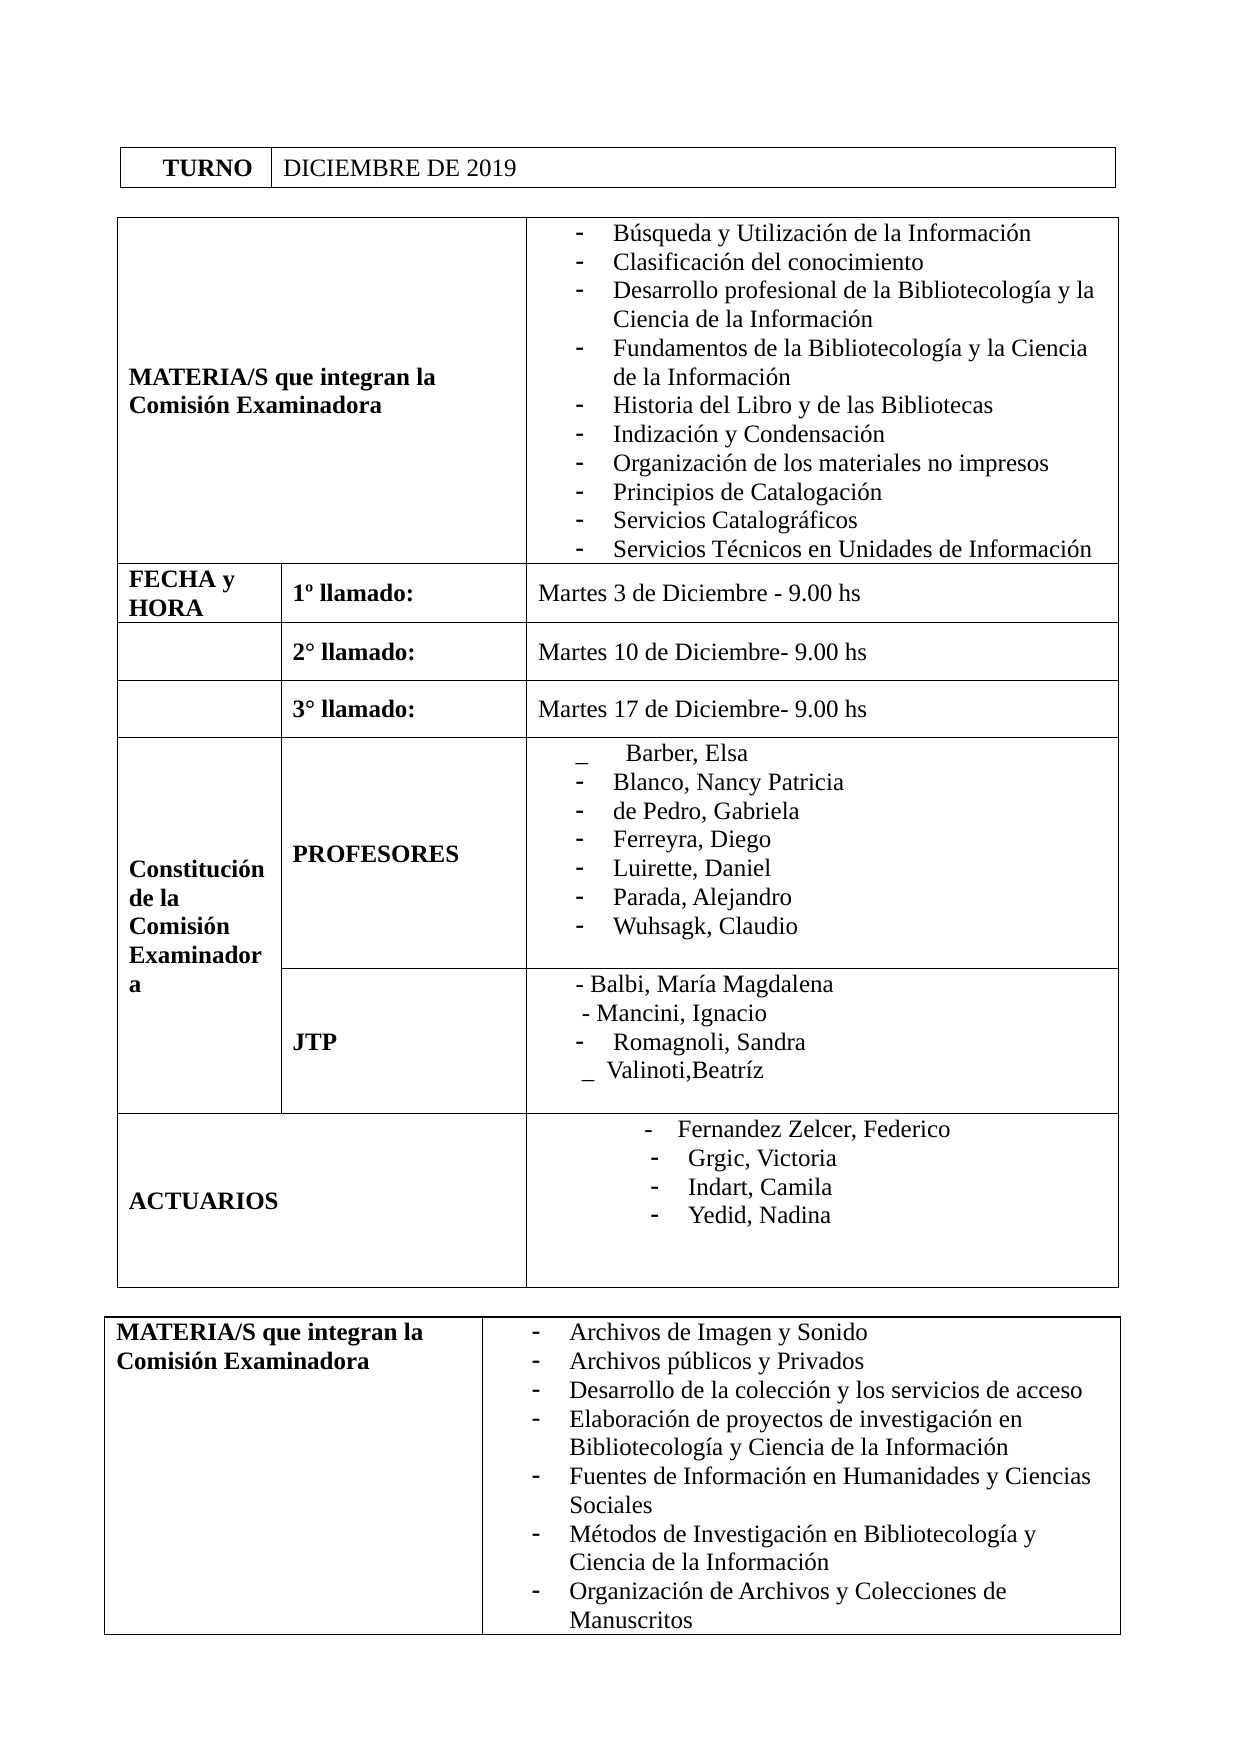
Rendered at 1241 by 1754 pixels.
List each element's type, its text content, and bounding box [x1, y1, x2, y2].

table_header MATERIA/S que integran la Comisión Examinadora [118, 218, 526, 563]
table_cell 2° llamado: [282, 623, 526, 679]
table_cell ACTUARIOS [118, 1114, 526, 1287]
table_cell [118, 681, 281, 737]
table_header TURNO [121, 148, 271, 187]
table_cell Martes 3 de Diciembre - 9.00 hs [527, 564, 1118, 622]
table_cell [118, 623, 281, 679]
table_cell 1º llamado: [282, 564, 526, 622]
table_cell - Balbi, María Magdalena - Mancini, Ignacio Romagnoli, Sandra _ Valinoti,Beatríz [527, 969, 1118, 1113]
table_header Archivos de Imagen y Sonido Archivos públicos y Privados Desarrollo de la colección y los servicios de acceso Elaboración de proyectos de investigación en Bibliotecología y Ciencia de la Información Fuentes de Información en Humanidades y Ciencias Sociales Métodos de Investigación en Bibliotecología y Ciencia de la Información Organización de Archivos y Colecciones de Manuscritos Principios de Archivología Técnicas historiográficas de la Investigación Documental [483, 1318, 1120, 1634]
table_cell 3° llamado: [282, 681, 526, 737]
table_header MATERIA/S que integran la Comisión Examinadora [105, 1318, 482, 1634]
table_cell Martes 10 de Diciembre- 9.00 hs [527, 623, 1118, 679]
table_cell PROFESORES [282, 738, 526, 968]
table_cell - Fernandez Zelcer, Federico Grgic, Victoria Indart, Camila Yedid, Nadina [527, 1114, 1118, 1287]
table_header DICIEMBRE DE 2019 [272, 148, 1115, 187]
table_cell Martes 17 de Diciembre- 9.00 hs [527, 681, 1118, 737]
table_cell _ Barber, Elsa Blanco, Nancy Patricia de Pedro, Gabriela Ferreyra, Diego Luirette, Daniel Parada, Alejandro Wuhsagk, Claudio [527, 738, 1118, 968]
table_cell FECHA y HORA [118, 564, 281, 622]
table_header Búsqueda y Utilización de la Información Clasificación del conocimiento Desarrollo profesional de la Bibliotecología y la Ciencia de la Información Fundamentos de la Bibliotecología y la Ciencia de la Información Historia del Libro y de las Bibliotecas Indización y Condensación Organización de los materiales no impresos Principios de Catalogación Servicios Catalográficos Servicios Técnicos en Unidades de Información [527, 218, 1118, 563]
table_cell JTP [282, 969, 526, 1113]
table_cell Constitución de la Comisión Examinadora [118, 738, 281, 1113]
